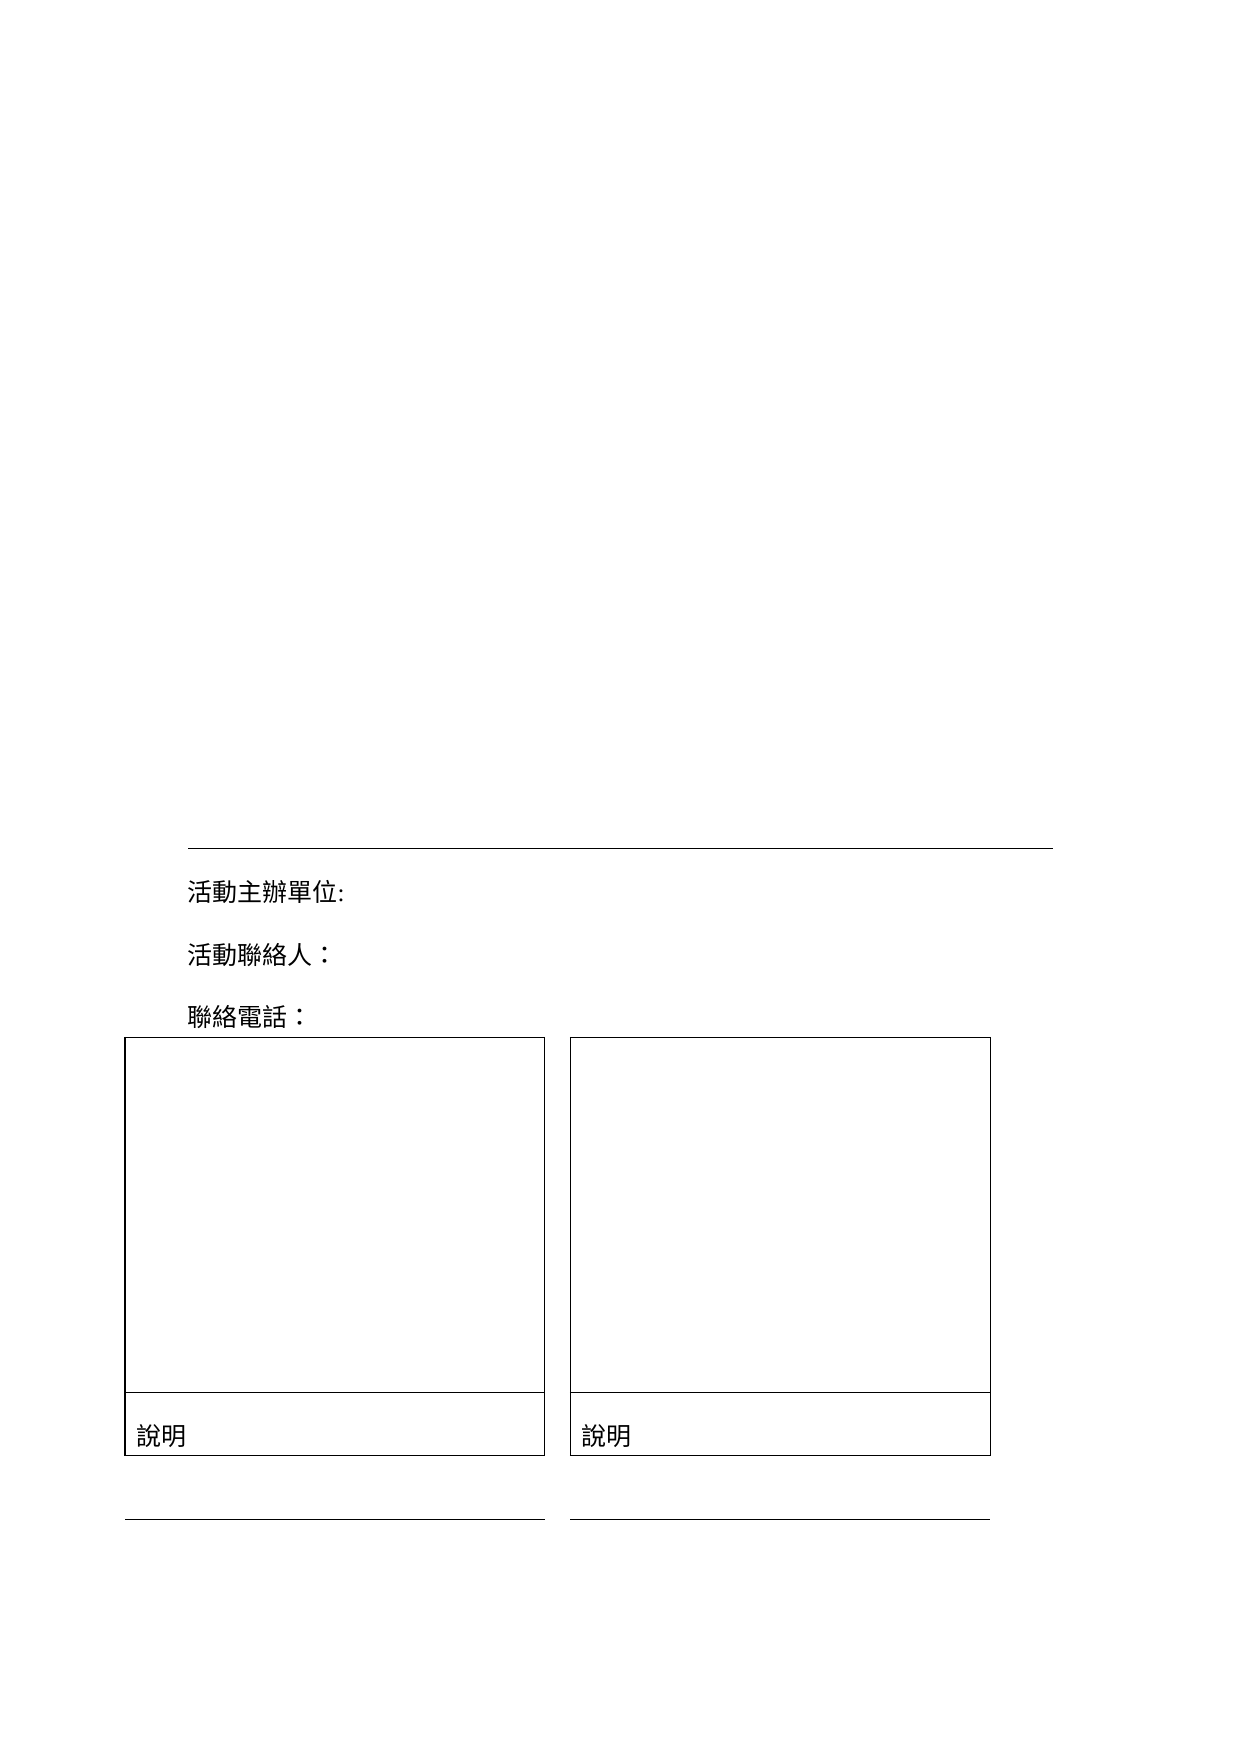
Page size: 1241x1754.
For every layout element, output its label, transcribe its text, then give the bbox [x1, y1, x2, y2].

text 活動主辦單位: [187, 849, 1053, 912]
text 聯絡電話： [187, 974, 1053, 1037]
table_cell [125, 1456, 545, 1519]
text 活動聯絡人： [187, 912, 1053, 974]
table_header [126, 1038, 544, 1392]
table_cell [570, 1456, 990, 1519]
table_header [571, 1038, 990, 1392]
table_cell [545, 1455, 570, 1519]
table_header [545, 1037, 570, 1392]
table_cell [545, 1392, 570, 1455]
table_cell 說明 [571, 1393, 990, 1455]
table_cell 說明 [126, 1393, 544, 1455]
